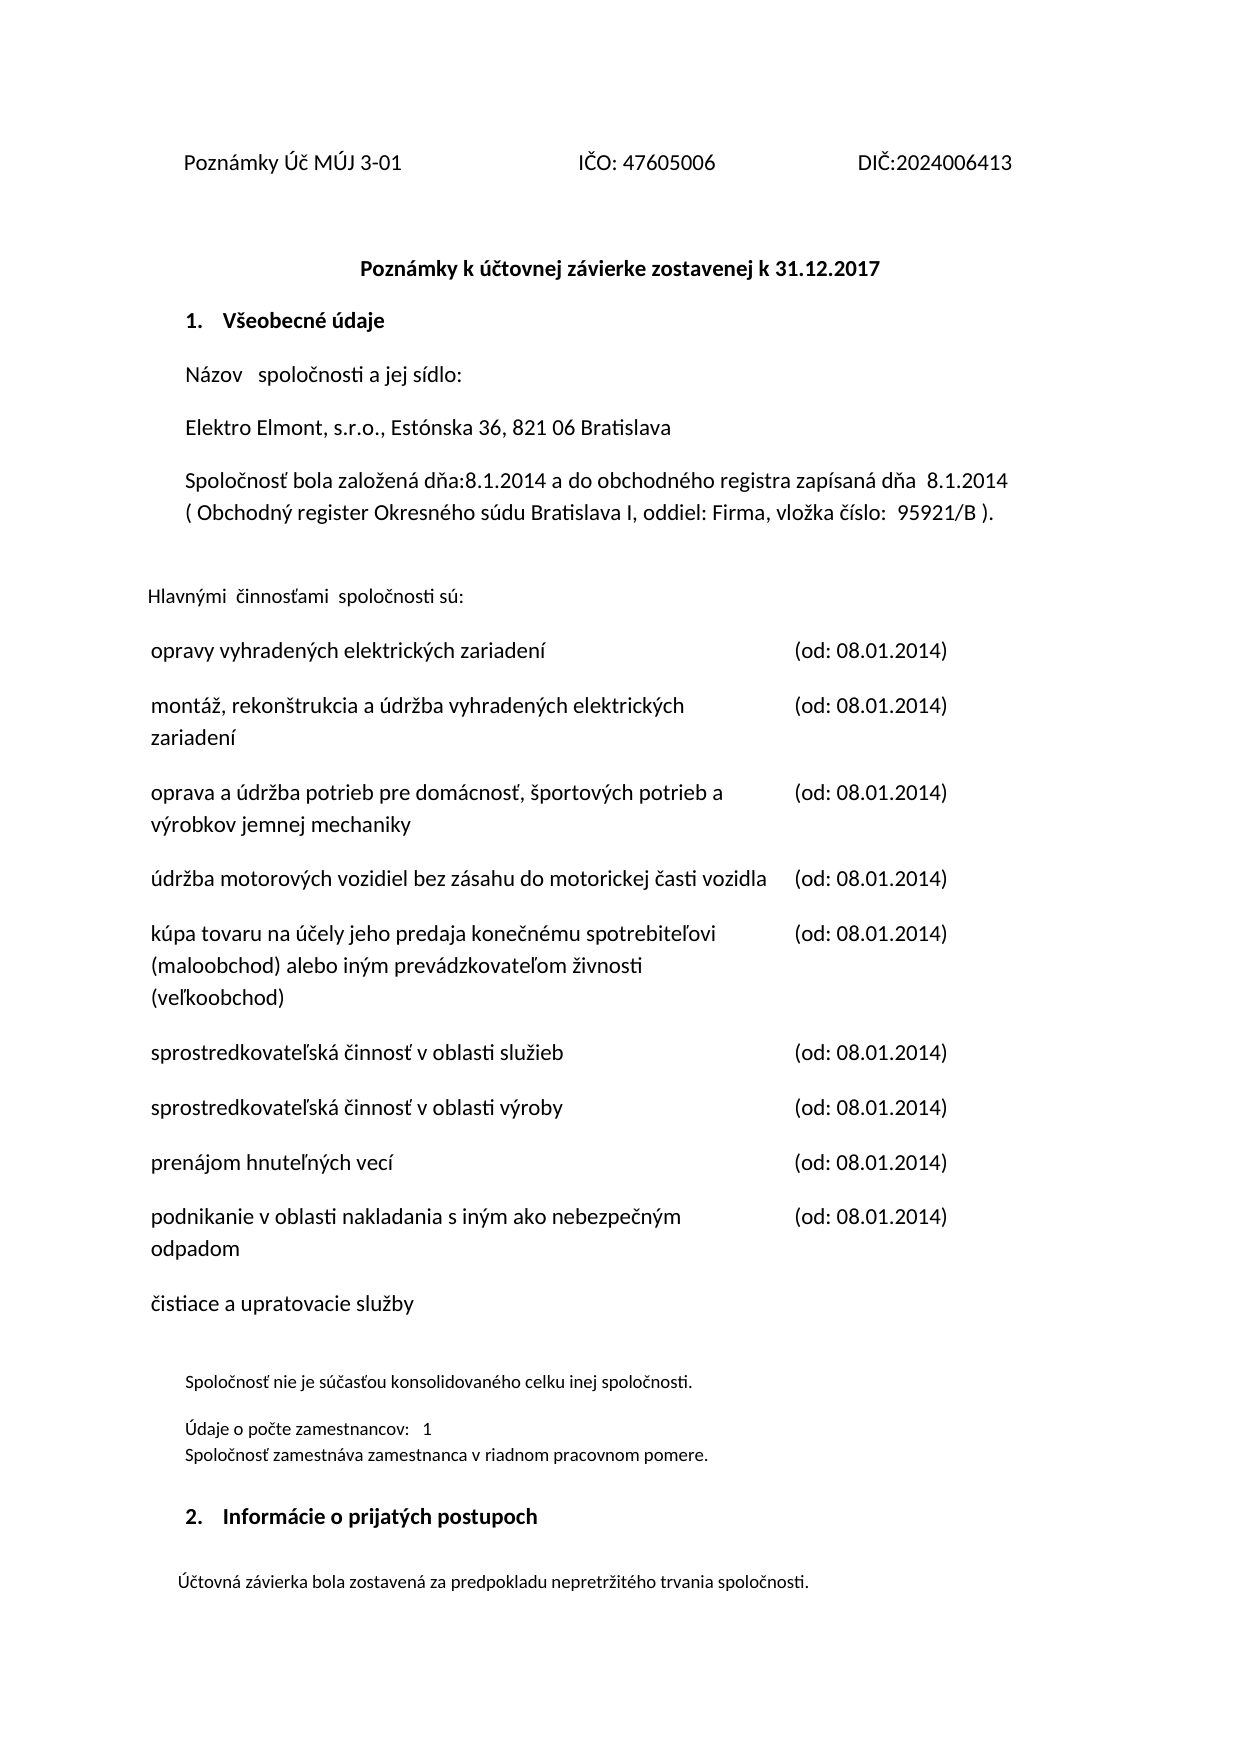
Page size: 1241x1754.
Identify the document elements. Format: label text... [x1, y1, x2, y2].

text Poznámky k účtovnej závierke zostavenej k 31.12.2017 [148, 254, 1093, 282]
table_header údržba motorových vozidiel bez zásahu do motorickej časti vozidla [148, 862, 781, 916]
table_header kúpa tovaru na účely jeho predaja konečnému spotrebiteľovi (maloobchod) alebo iným prevádzkovateľom živnosti (veľkoobchod) [148, 916, 781, 1035]
table_header opravy vyhradených elektrických zariadení [148, 633, 781, 688]
table_header (od: 08.01.2014) [781, 1145, 1093, 1199]
table_header (od: 08.01.2014) [781, 1090, 1093, 1145]
table_header sprostredkovateľská činnosť v oblasti služieb [148, 1035, 781, 1090]
table_header (od: 08.01.2014) [781, 862, 1093, 916]
table_header (od: 08.01.2014) [781, 775, 1093, 862]
table_header montáž, rekonštrukcia a údržba vyhradených elektrických zariadení [148, 688, 781, 775]
table_header (od: 08.01.2014) [781, 1199, 1093, 1286]
table_header (od: 08.01.2014) [781, 916, 1093, 1035]
table_header (od: 08.01.2014) [781, 688, 1093, 775]
text Spoločnosť bola založená dňa:8.1.2014 a do obchodného registra zapísaná dňa 8.1.2014 [185, 466, 1093, 494]
list Všeobecné údaje [185, 307, 1093, 335]
text Poznámky Úč MÚJ 3-01 IČO: 47605006 DIČ:2024006413 [148, 148, 1093, 176]
table_header čistiace a upratovacie služby [148, 1286, 1093, 1341]
text Hlavnými činnosťami spoločnosti sú: [148, 583, 1093, 608]
table_header sprostredkovateľská činnosť v oblasti výroby [148, 1090, 781, 1145]
table_header (od: 08.01.2014) [781, 1035, 1093, 1090]
text ( Obchodný register Okresného súdu Bratislava I, oddiel: Firma, vložka číslo: 95921/B ). [185, 498, 1093, 526]
text Spoločnosť zamestnáva zamestnanca v riadnom pracovnom pomere. [185, 1444, 1093, 1467]
text Spoločnosť nie je súčasťou konsolidovaného celku inej spoločnosti. [185, 1370, 1093, 1393]
text Údaje o počte zamestnancov: 1 [185, 1417, 1093, 1440]
table_header podnikanie v oblasti nakladania s iným ako nebezpečným odpadom [148, 1199, 781, 1286]
table_header prenájom hnuteľných vecí [148, 1145, 781, 1199]
table_header (od: 08.01.2014) [781, 633, 1093, 688]
text Elektro Elmont, s.r.o., Estónska 36, 821 06 Bratislava [185, 413, 1093, 441]
list Informácie o prijatých postupoch [185, 1502, 1093, 1530]
text Názov spoločnosti a jej sídlo: [185, 360, 1093, 388]
text Účtovná závierka bola zostavená za predpokladu nepretržitého trvania spoločnosti. [148, 1567, 1093, 1594]
table_header oprava a údržba potrieb pre domácnosť, športových potrieb a výrobkov jemnej mechaniky [148, 775, 781, 862]
